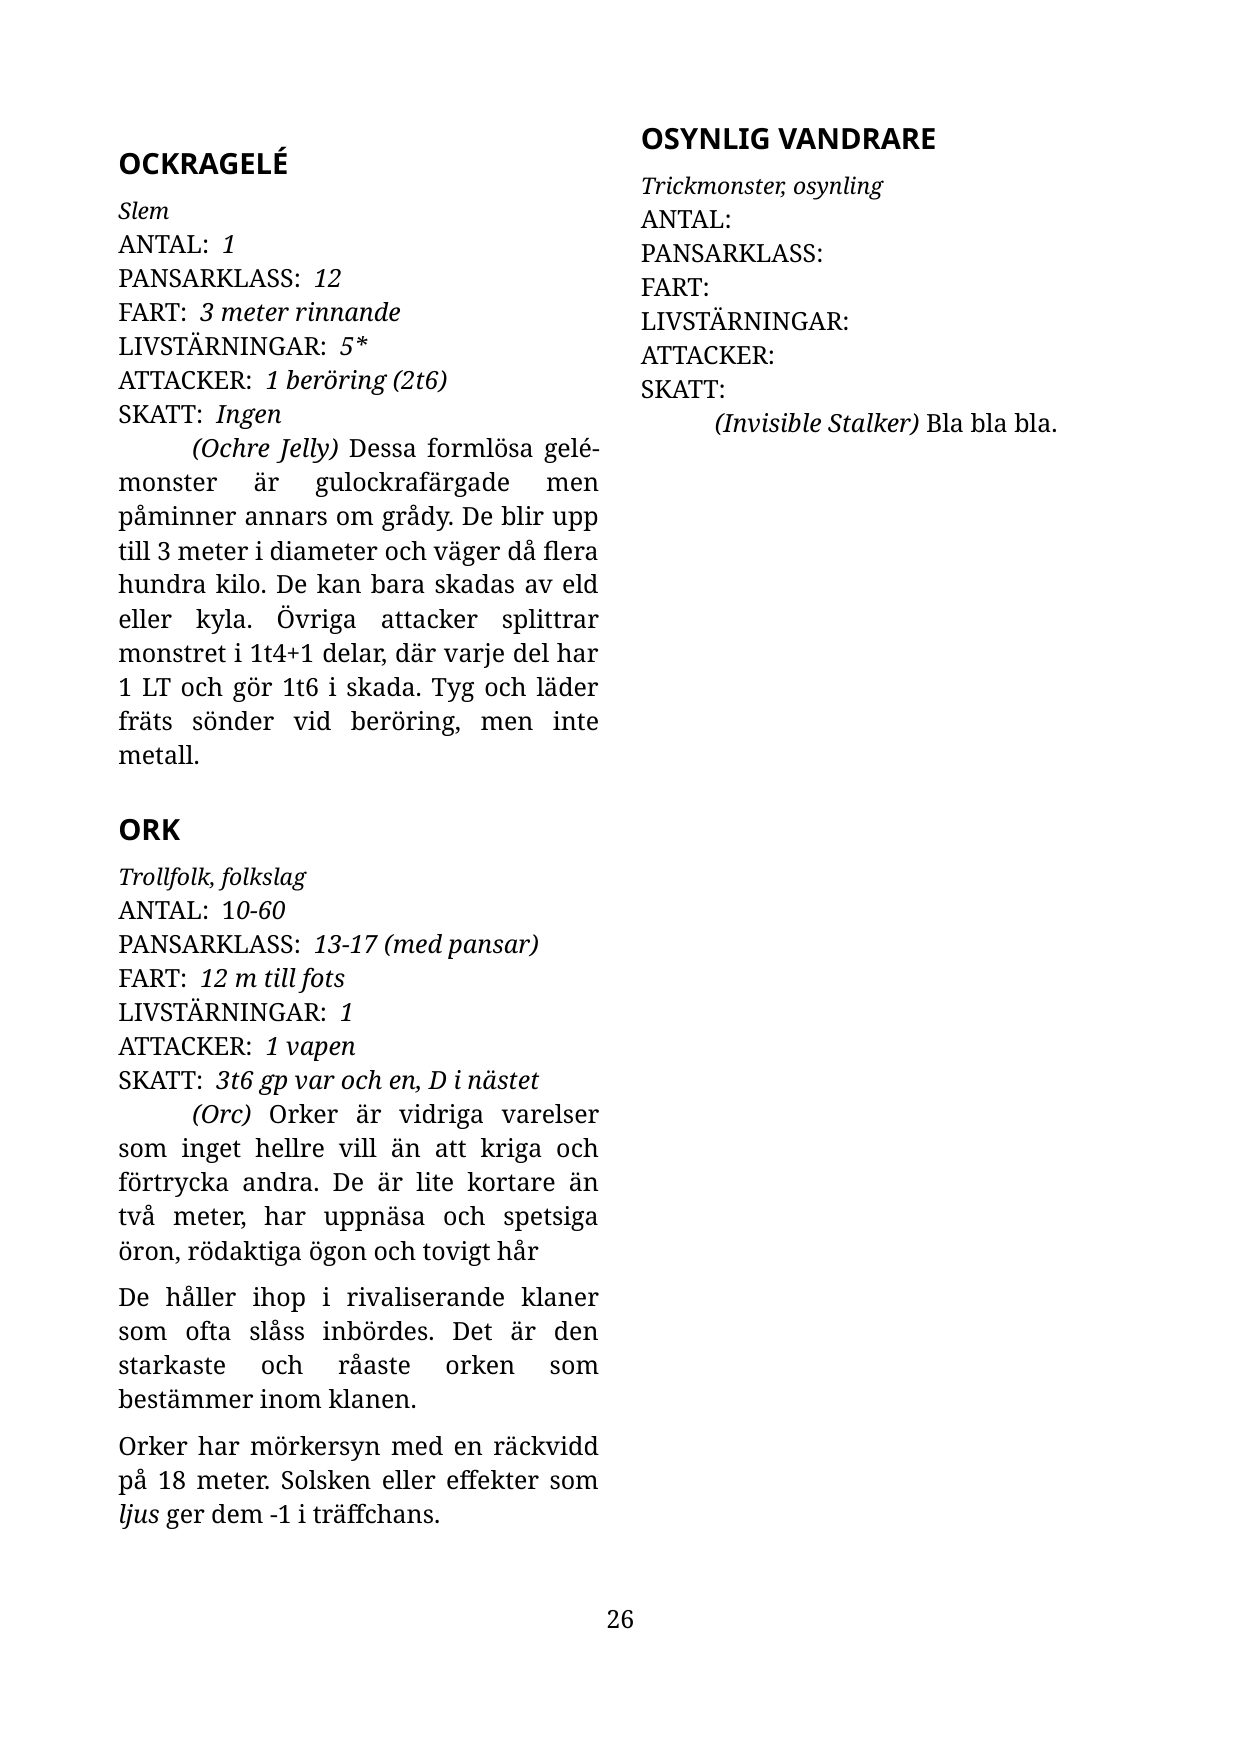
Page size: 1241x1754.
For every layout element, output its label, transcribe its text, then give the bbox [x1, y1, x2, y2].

text (Orc) Orker är vidriga varelser som inget hellre vill än att kriga och förtrycka andra. De är lite kortare än två meter, har uppnäsa och spetsiga öron, rödaktiga ögon och tovigt hår [118, 1097, 599, 1267]
text SKATT: 3t6 gp var och en, D i nästet [118, 1063, 599, 1097]
text PANSARKLASS: 12 [118, 261, 599, 295]
text ANTAL: 10-60 [118, 892, 599, 927]
text FART: [641, 270, 1122, 304]
text Orker har mörkersyn med en räckvidd på 18 meter. Solsken eller effekter som ljus ger dem -1 i träffchans. [118, 1428, 599, 1531]
text ANTAL: 1 [118, 227, 599, 261]
text LIVSTÄRNINGAR: 1 [118, 995, 599, 1029]
text (Ochre Jelly) Dessa formlösa gelé­monster är gulockrafärgade men påminner annars om grådy. De blir upp till 3 meter i diameter och väger då flera hundra kilo. De kan bara skadas av eld eller kyla. Övriga attacker splittrar monstret i 1t4+1 delar, där varje del har 1 LT och gör 1t6 i skada. Tyg och läder fräts sönder vid beröring, men inte metall. [118, 431, 599, 772]
text Trickmonster, osynling [641, 170, 1122, 202]
text ATTACKER: [641, 338, 1122, 372]
text SKATT: [641, 372, 1122, 406]
text ANTAL: [641, 202, 1122, 236]
text De håller ihop i rivaliserande klaner som ofta slåss inbördes. Det är den starkaste och råaste orken som bestämmer inom klanen. [118, 1280, 599, 1416]
text SKATT: Ingen [118, 397, 599, 431]
text PANSARKLASS: [641, 236, 1122, 270]
text ATTACKER: 1 vapen [118, 1029, 599, 1063]
text PANSARKLASS: 13-17 (med pansar) [118, 927, 599, 961]
text ATTACKER: 1 beröring (2t6) [118, 363, 599, 397]
text Slem [118, 195, 599, 227]
subtitle OCKRAGELÉ [118, 143, 599, 183]
text (Invisible Stalker) Bla bla bla. [641, 406, 1122, 440]
text LIVSTÄRNINGAR: [641, 304, 1122, 338]
text LIVSTÄRNINGAR: 5* [118, 329, 599, 363]
text FART: 12 m till fots [118, 961, 599, 995]
text FART: 3 meter rinnande [118, 295, 599, 329]
text Trollfolk, folkslag [118, 861, 599, 892]
subtitle OSYNLIG VANDRARE [641, 118, 1122, 158]
subtitle ORK [118, 809, 599, 849]
